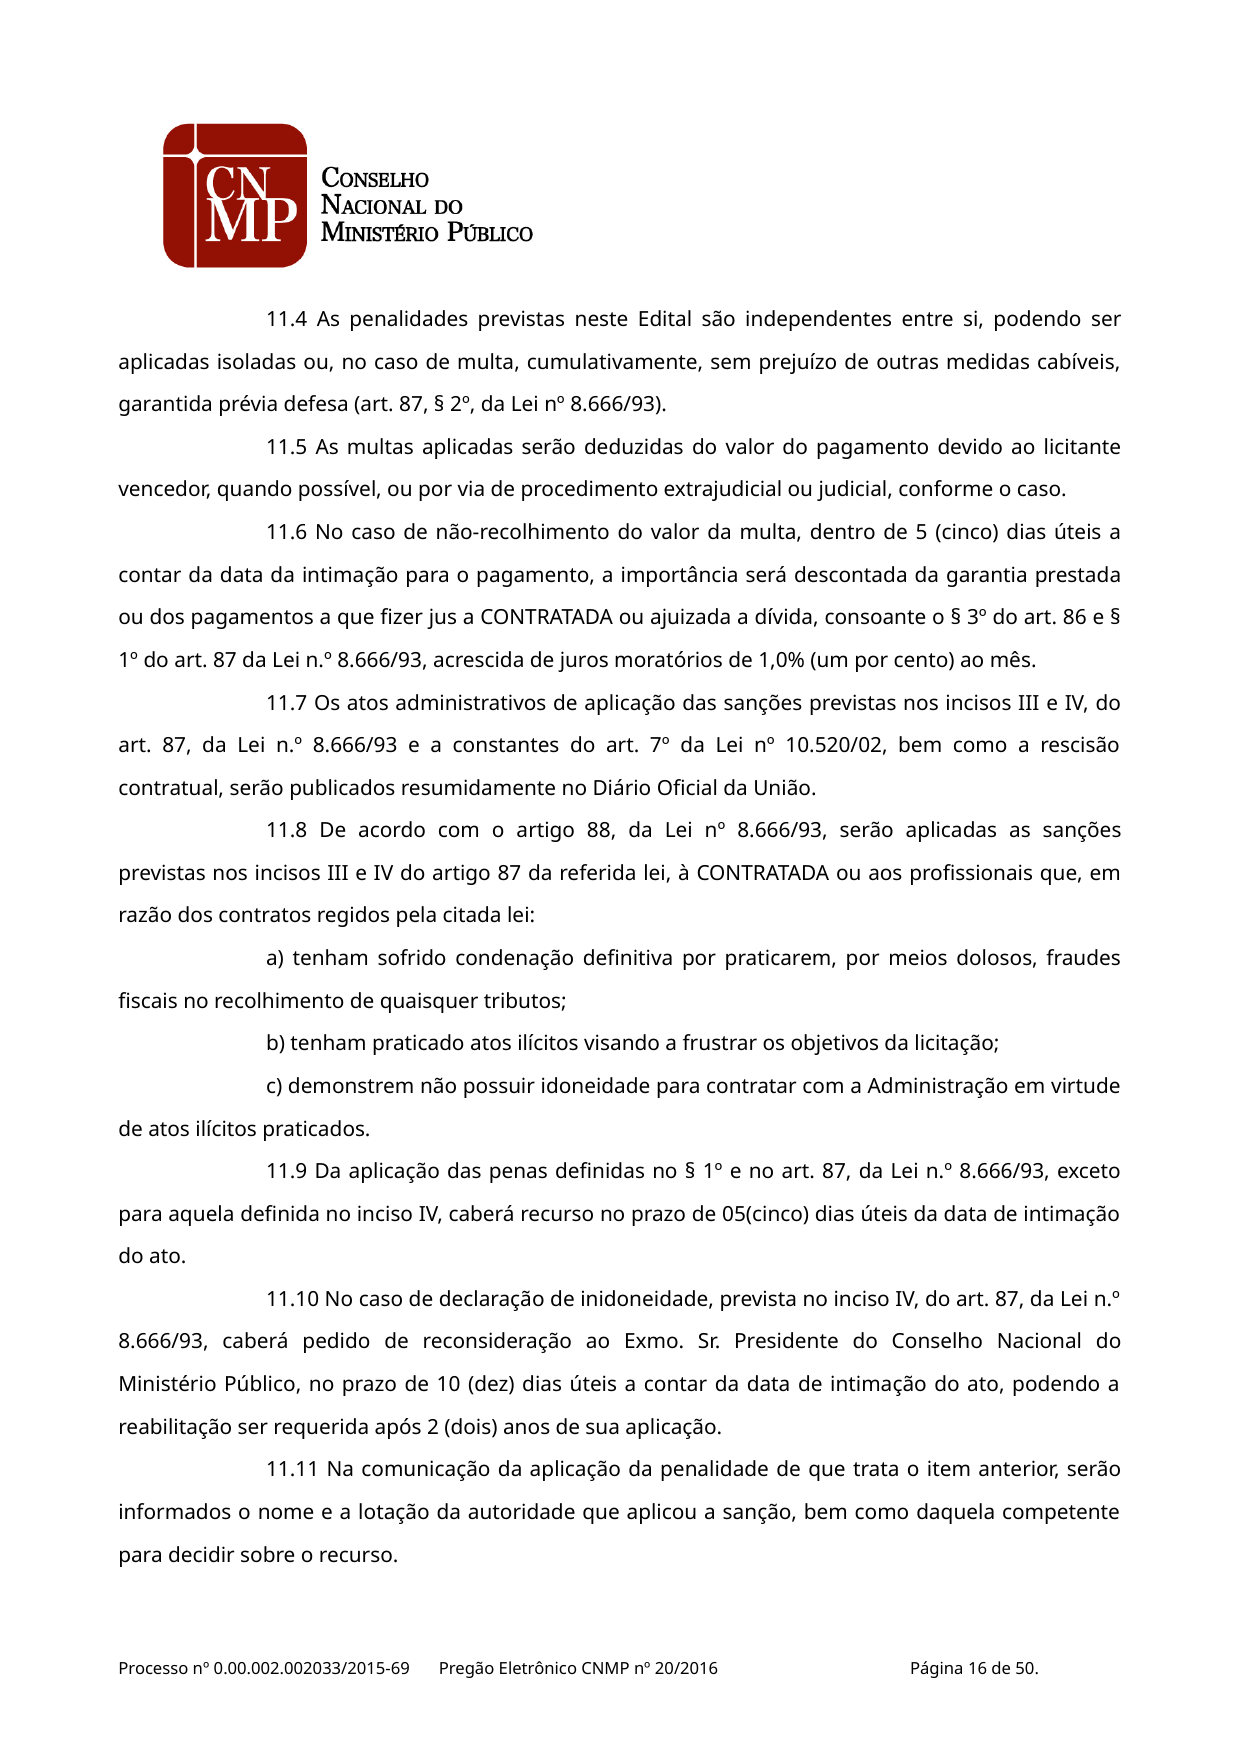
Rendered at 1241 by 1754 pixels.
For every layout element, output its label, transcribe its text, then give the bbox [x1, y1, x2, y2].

text 11.11 Na comunicação da aplicação da penalidade de que trata o item anterior, serão informados o nome e a lotação da autoridade que aplicou a sanção, bem como daquela competente para decidir sobre o recurso. [118, 1454, 1122, 1568]
text 11.9 Da aplicação das penas definidas no § 1º e no art. 87, da Lei n.º 8.666/93, exceto para aquela definida no inciso IV, caberá recurso no prazo de 05(cinco) dias úteis da data de intimação do ato. [118, 1156, 1122, 1270]
text c) demonstrem não possuir idoneidade para contratar com a Administração em virtude de atos ilícitos praticados. [118, 1071, 1122, 1142]
text 11.10 No caso de declaração de inidoneidade, prevista no inciso IV, do art. 87, da Lei n.º 8.666/93, caberá pedido de reconsideração ao Exmo. Sr. Presidente do Conselho Nacional do Ministério Público, no prazo de 10 (dez) dias úteis a contar da data de intimação do ato, podendo a reabilitação ser requerida após 2 (dois) anos de sua aplicação. [118, 1284, 1122, 1440]
picture [138, 100, 549, 290]
text a) tenham sofrido condenação definitiva por praticarem, por meios dolosos, fraudes fiscais no recolhimento de quaisquer tributos; [118, 943, 1122, 1014]
text 11.6 No caso de não-recolhimento do valor da multa, dentro de 5 (cinco) dias úteis a contar da data da intimação para o pagamento, a importância será descontada da garantia prestada ou dos pagamentos a que fizer jus a CONTRATADA ou ajuizada a dívida, consoante o § 3º do art. 86 e § 1º do art. 87 da Lei n.º 8.666/93, acrescida de juros moratórios de 1,0% (um por cento) ao mês. [118, 517, 1122, 673]
text 11.4 As penalidades previstas neste Edital são independentes entre si, podendo ser aplicadas isoladas ou, no caso de multa, cumulativamente, sem prejuízo de outras medidas cabíveis, garantida prévia defesa (art. 87, § 2º, da Lei nº 8.666/93). [118, 267, 1122, 418]
text 11.5 As multas aplicadas serão deduzidas do valor do pagamento devido ao licitante vencedor, quando possível, ou por via de procedimento extrajudicial ou judicial, conforme o caso. [118, 432, 1122, 503]
text 11.7 Os atos administrativos de aplicação das sanções previstas nos incisos III e IV, do art. 87, da Lei n.º 8.666/93 e a constantes do art. 7º da Lei nº 10.520/02, bem como a rescisão contratual, serão publicados resumidamente no Diário Oficial da União. [118, 688, 1122, 801]
text b) tenham praticado atos ilícitos visando a frustrar os objetivos da licitação; [118, 1028, 1122, 1057]
text 11.8 De acordo com o artigo 88, da Lei nº 8.666/93, serão aplicadas as sanções previstas nos incisos III e IV do artigo 87 da referida lei, à CONTRATADA ou aos profissionais que, em razão dos contratos regidos pela citada lei: [118, 815, 1122, 929]
